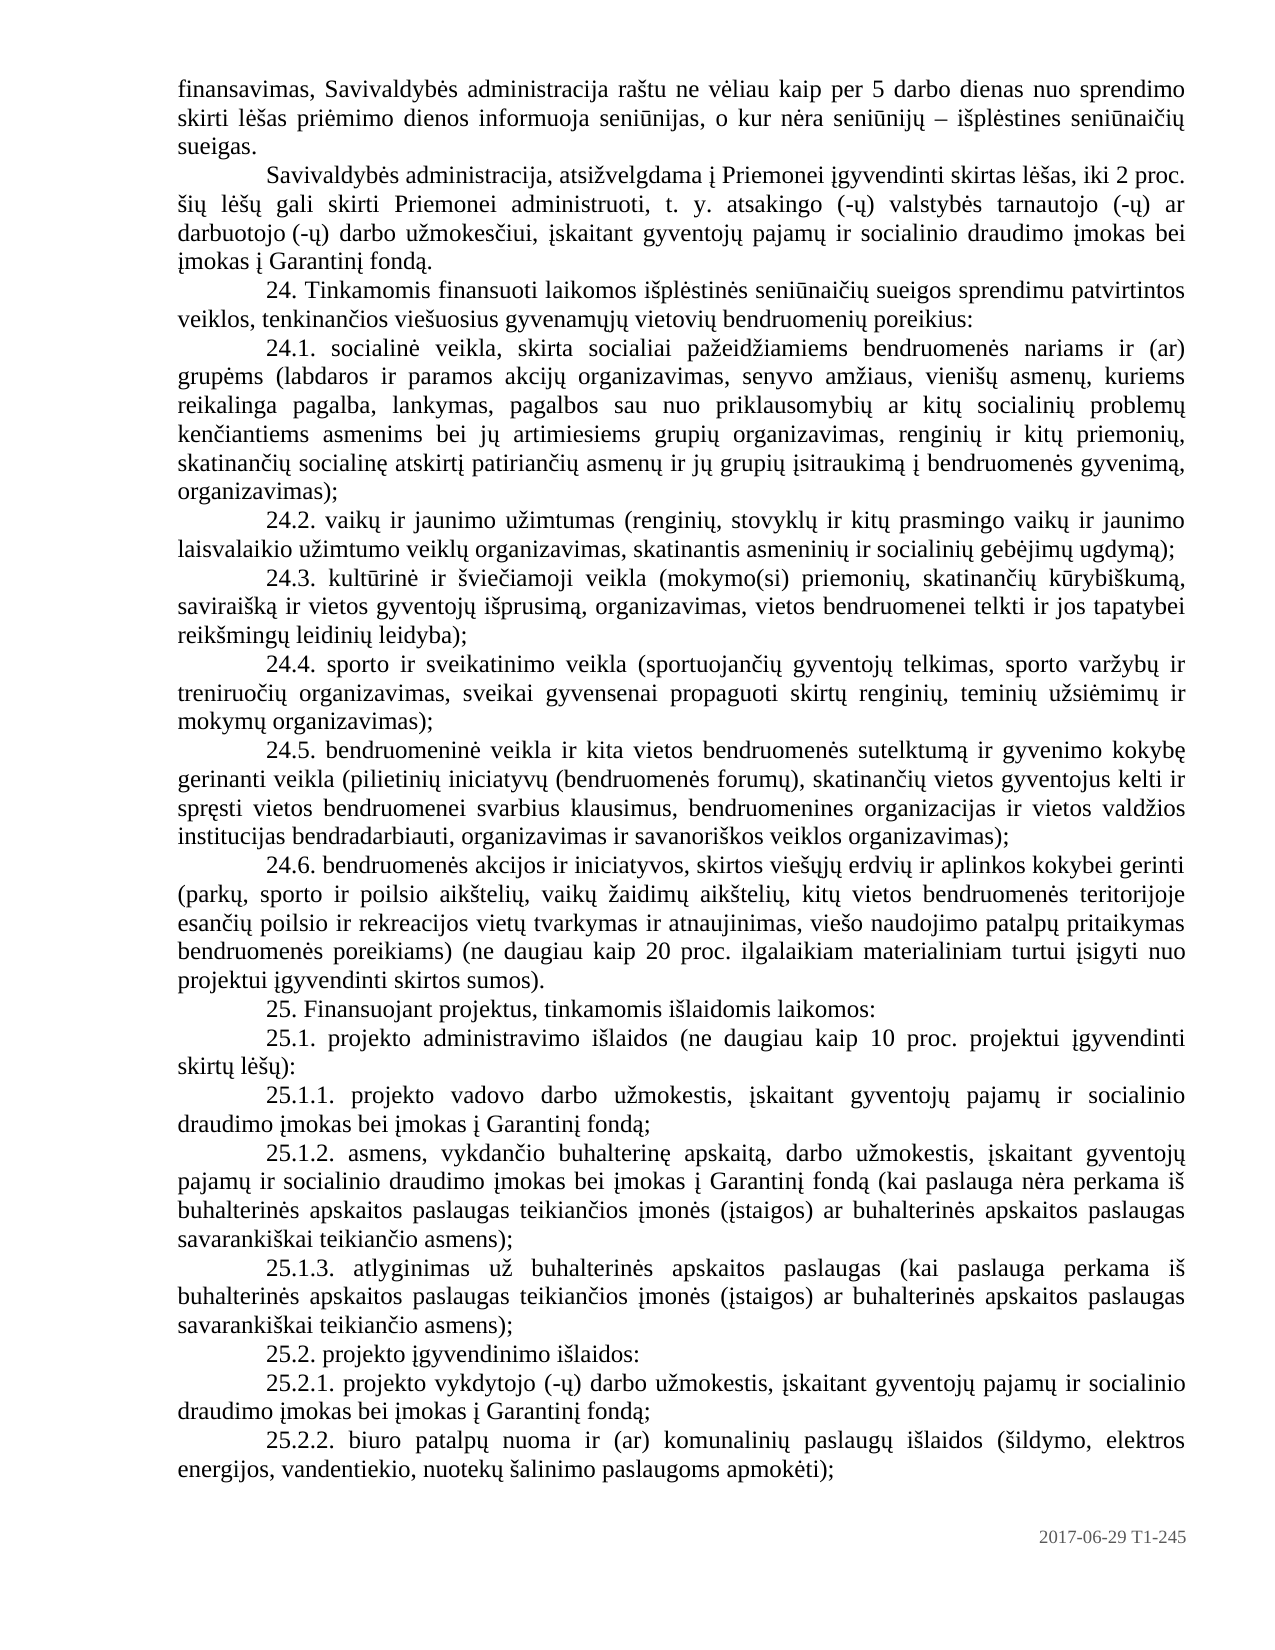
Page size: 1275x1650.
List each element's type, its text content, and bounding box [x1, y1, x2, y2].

text 25. Finansuojant projektus, tinkamomis išlaidomis laikomos: [177, 994, 1186, 1023]
text 24.6. bendruomenės akcijos ir iniciatyvos, skirtos viešųjų erdvių ir aplinkos kokybei gerinti (parkų, sporto ir poilsio aikštelių, vaikų žaidimų aikštelių, kitų vietos bendruomenės teritorijoje esančių poilsio ir rekreacijos vietų tvarkymas ir atnaujinimas, viešo naudojimo patalpų pritaikymas bendruomenės poreikiams) (ne daugiau kaip 20 proc. ilgalaikiam materialiniam turtui įsigyti nuo projektui įgyvendinti skirtos sumos). [177, 850, 1186, 994]
text 24.3. kultūrinė ir šviečiamoji veikla (mokymo(si) priemonių, skatinančių kūrybiškumą, saviraišką ir vietos gyventojų išprusimą, organizavimas, vietos bendruomenei telkti ir jos tapatybei reikšmingų leidinių leidyba); [177, 563, 1186, 649]
text 25.2.1. projekto vykdytojo (-ų) darbo užmokestis, įskaitant gyventojų pajamų ir socialinio draudimo įmokas bei įmokas į Garantinį fondą; [177, 1368, 1186, 1425]
text 24. Tinkamomis finansuoti laikomos išplėstinės seniūnaičių sueigos sprendimu patvirtintos veiklos, tenkinančios viešuosius gyvenamųjų vietovių bendruomenių poreikius: [177, 275, 1186, 333]
text 25.1.1. projekto vadovo darbo užmokestis, įskaitant gyventojų pajamų ir socialinio draudimo įmokas bei įmokas į Garantinį fondą; [177, 1080, 1186, 1138]
text 25.1.3. atlyginimas už buhalterinės apskaitos paslaugas (kai paslauga perkama iš buhalterinės apskaitos paslaugas teikiančios įmonės (įstaigos) ar buhalterinės apskaitos paslaugas savarankiškai teikiančio asmens); [177, 1253, 1186, 1339]
text 24.1. socialinė veikla, skirta socialiai pažeidžiamiems bendruomenės nariams ir (ar) grupėms (labdaros ir paramos akcijų organizavimas, senyvo amžiaus, vienišų asmenų, kuriems reikalinga pagalba, lankymas, pagalbos sau nuo priklausomybių ar kitų socialinių problemų kenčiantiems asmenims bei jų artimiesiems grupių organizavimas, renginių ir kitų priemonių, skatinančių socialinę atskirtį patiriančių asmenų ir jų grupių įsitraukimą į bendruomenės gyvenimą, organizavimas); [177, 333, 1186, 505]
text 25.2.2. biuro patalpų nuoma ir (ar) komunalinių paslaugų išlaidos (šildymo, elektros energijos, vandentiekio, nuotekų šalinimo paslaugoms apmokėti); [177, 1425, 1186, 1483]
text Savivaldybės administracija, atsižvelgdama į Priemonei įgyvendinti skirtas lėšas, iki 2 proc. šių lėšų gali skirti Priemonei administruoti, t. y. atsakingo (-ų) valstybės tarnautojo (-ų) ar darbuotojo (-ų) darbo užmokesčiui, įskaitant gyventojų pajamų ir socialinio draudimo įmokas bei įmokas į Garantinį fondą. [177, 160, 1186, 275]
text 25.1. projekto administravimo išlaidos (ne daugiau kaip 10 proc. projektui įgyvendinti skirtų lėšų): [177, 1023, 1186, 1080]
text 24.4. sporto ir sveikatinimo veikla (sportuojančių gyventojų telkimas, sporto varžybų ir treniruočių organizavimas, sveikai gyvensenai propaguoti skirtų renginių, teminių užsiėmimų ir mokymų organizavimas); [177, 649, 1186, 735]
text 25.1.2. asmens, vykdančio buhalterinę apskaitą, darbo užmokestis, įskaitant gyventojų pajamų ir socialinio draudimo įmokas bei įmokas į Garantinį fondą (kai paslauga nėra perkama iš buhalterinės apskaitos paslaugas teikiančios įmonės (įstaigos) ar buhalterinės apskaitos paslaugas savarankiškai teikiančio asmens); [177, 1138, 1186, 1253]
text 25.2. projekto įgyvendinimo išlaidos: [177, 1339, 1186, 1368]
text 24.5. bendruomeninė veikla ir kita vietos bendruomenės sutelktumą ir gyvenimo kokybę gerinanti veikla (pilietinių iniciatyvų (bendruomenės forumų), skatinančių vietos gyventojus kelti ir spręsti vietos bendruomenei svarbius klausimus, bendruomenines organizacijas ir vietos valdžios institucijas bendradarbiauti, organizavimas ir savanoriškos veiklos organizavimas); [177, 735, 1186, 850]
text 24.2. vaikų ir jaunimo užimtumas (renginių, stovyklų ir kitų prasmingo vaikų ir jaunimo laisvalaikio užimtumo veiklų organizavimas, skatinantis asmeninių ir socialinių gebėjimų ugdymą); [177, 505, 1186, 563]
text finansavimas, Savivaldybės administracija raštu ne vėliau kaip per 5 darbo dienas nuo sprendimo skirti lėšas priėmimo dienos informuoja seniūnijas, o kur nėra seniūnijų – išplėstines seniūnaičių sueigas. [177, 74, 1186, 160]
